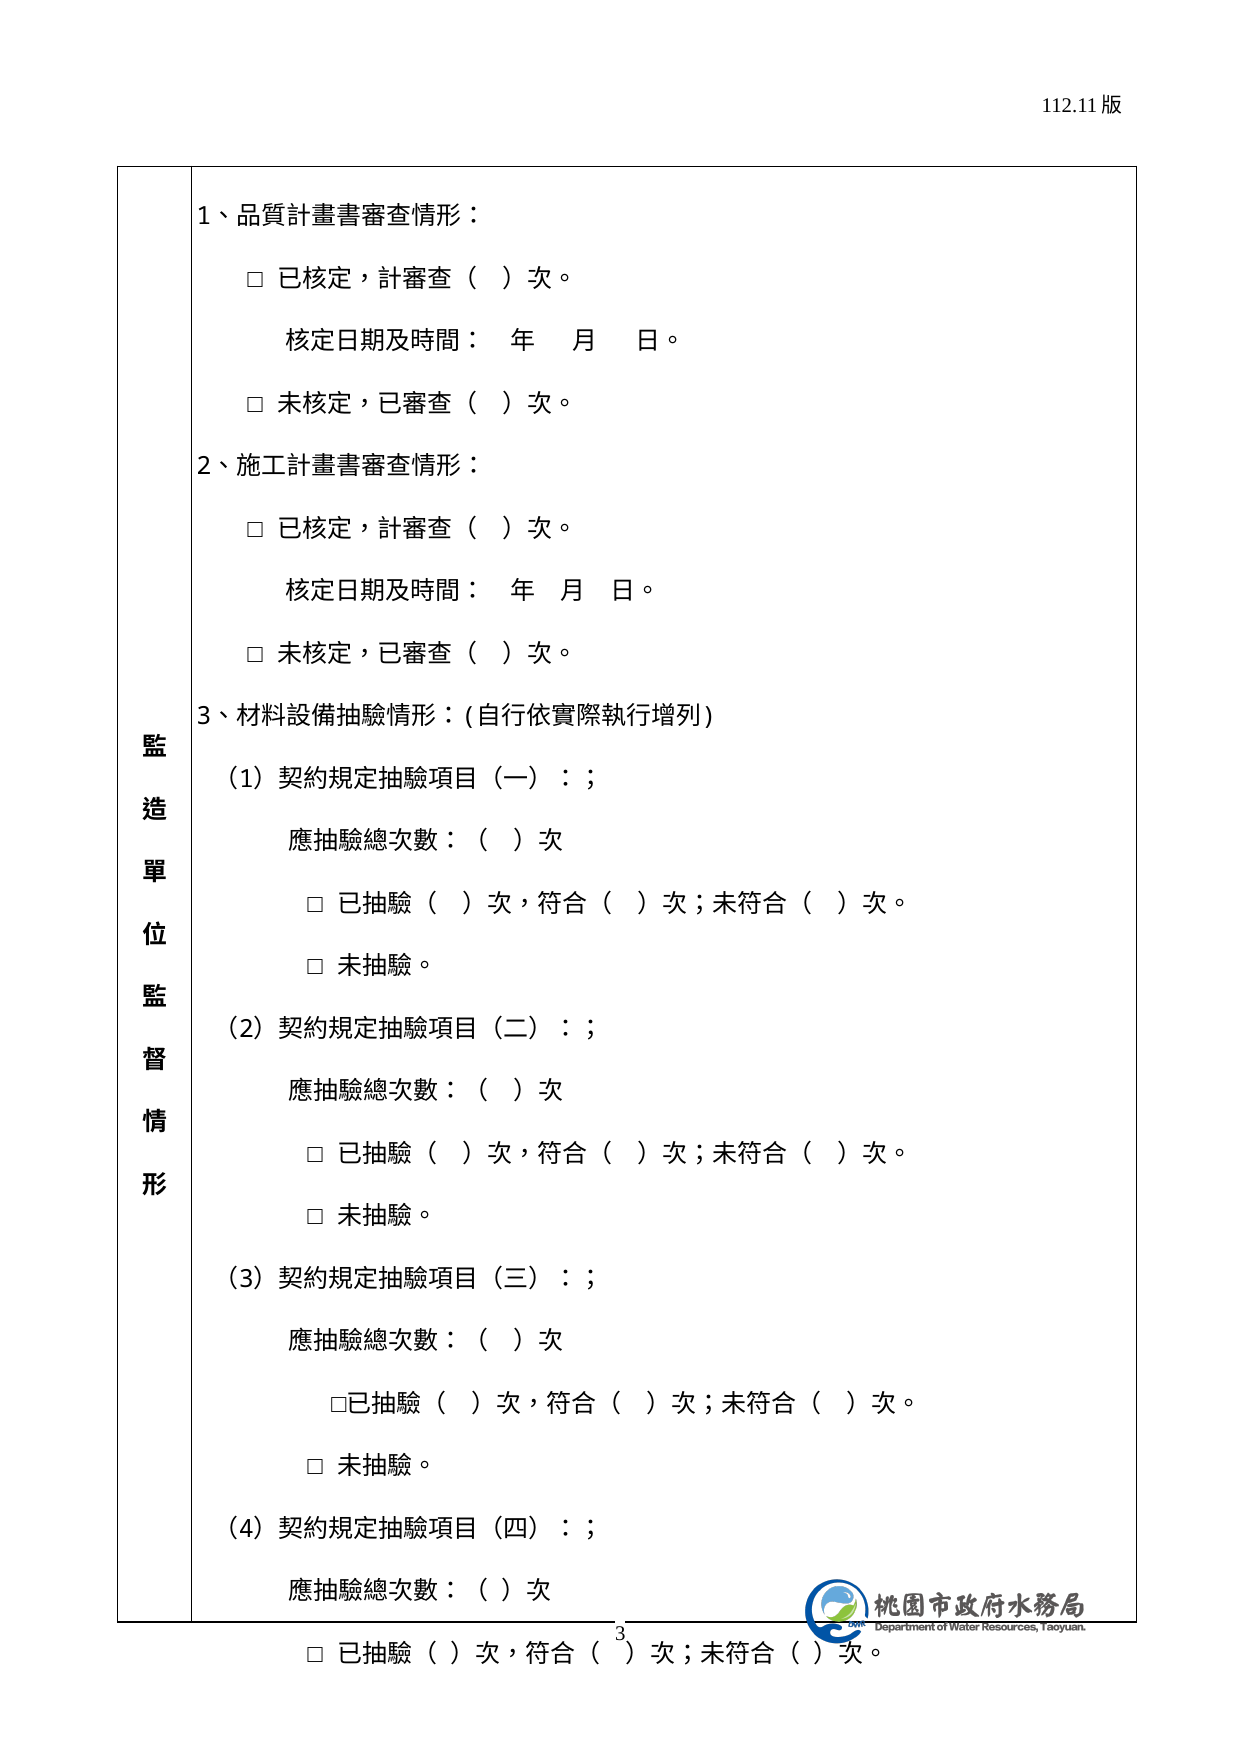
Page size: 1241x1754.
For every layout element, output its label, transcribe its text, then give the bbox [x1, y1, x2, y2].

table_cell 1、品質計畫書審查情形： □ 已核定，計審查（ ）次。 核定日期及時間： 年 月 日。 □ 未核定，已審查（ ）次。 2、施工計畫書審查情形： □ 已核定，計審查（ ）次。 核定日期及時間： 年 月 日。 □ 未核定，已審查（ ）次。 3、材料設備抽驗情形：(自行依實際執行增列) （1）契約規定抽驗項目（一）：； 應抽驗總次數：（ ）次 □ 已抽驗（ ）次，符合（ ）次；未符合（ ）次。 □ 未抽驗。 （2）契約規定抽驗項目（二）：； 應抽驗總次數：（ ）次 □ 已抽驗（ ）次，符合（ ）次；未符合（ ）次。 □ 未抽驗。 （3）契約規定抽驗項目（三）：； 應抽驗總次數：（ ）次 □已抽驗（ ）次，符合（ ）次；未符合（ ）次。 □ 未抽驗。 （4）契約規定抽驗項目（四）：； 應抽驗總次數：（ ）次 □ 已抽驗（ ）次，符合（ ）次；未符合（ ）次。 □ 未抽驗。 [192, 167, 1136, 1621]
table_cell 監 造 單 位 監 督 情 形 [118, 167, 191, 1621]
